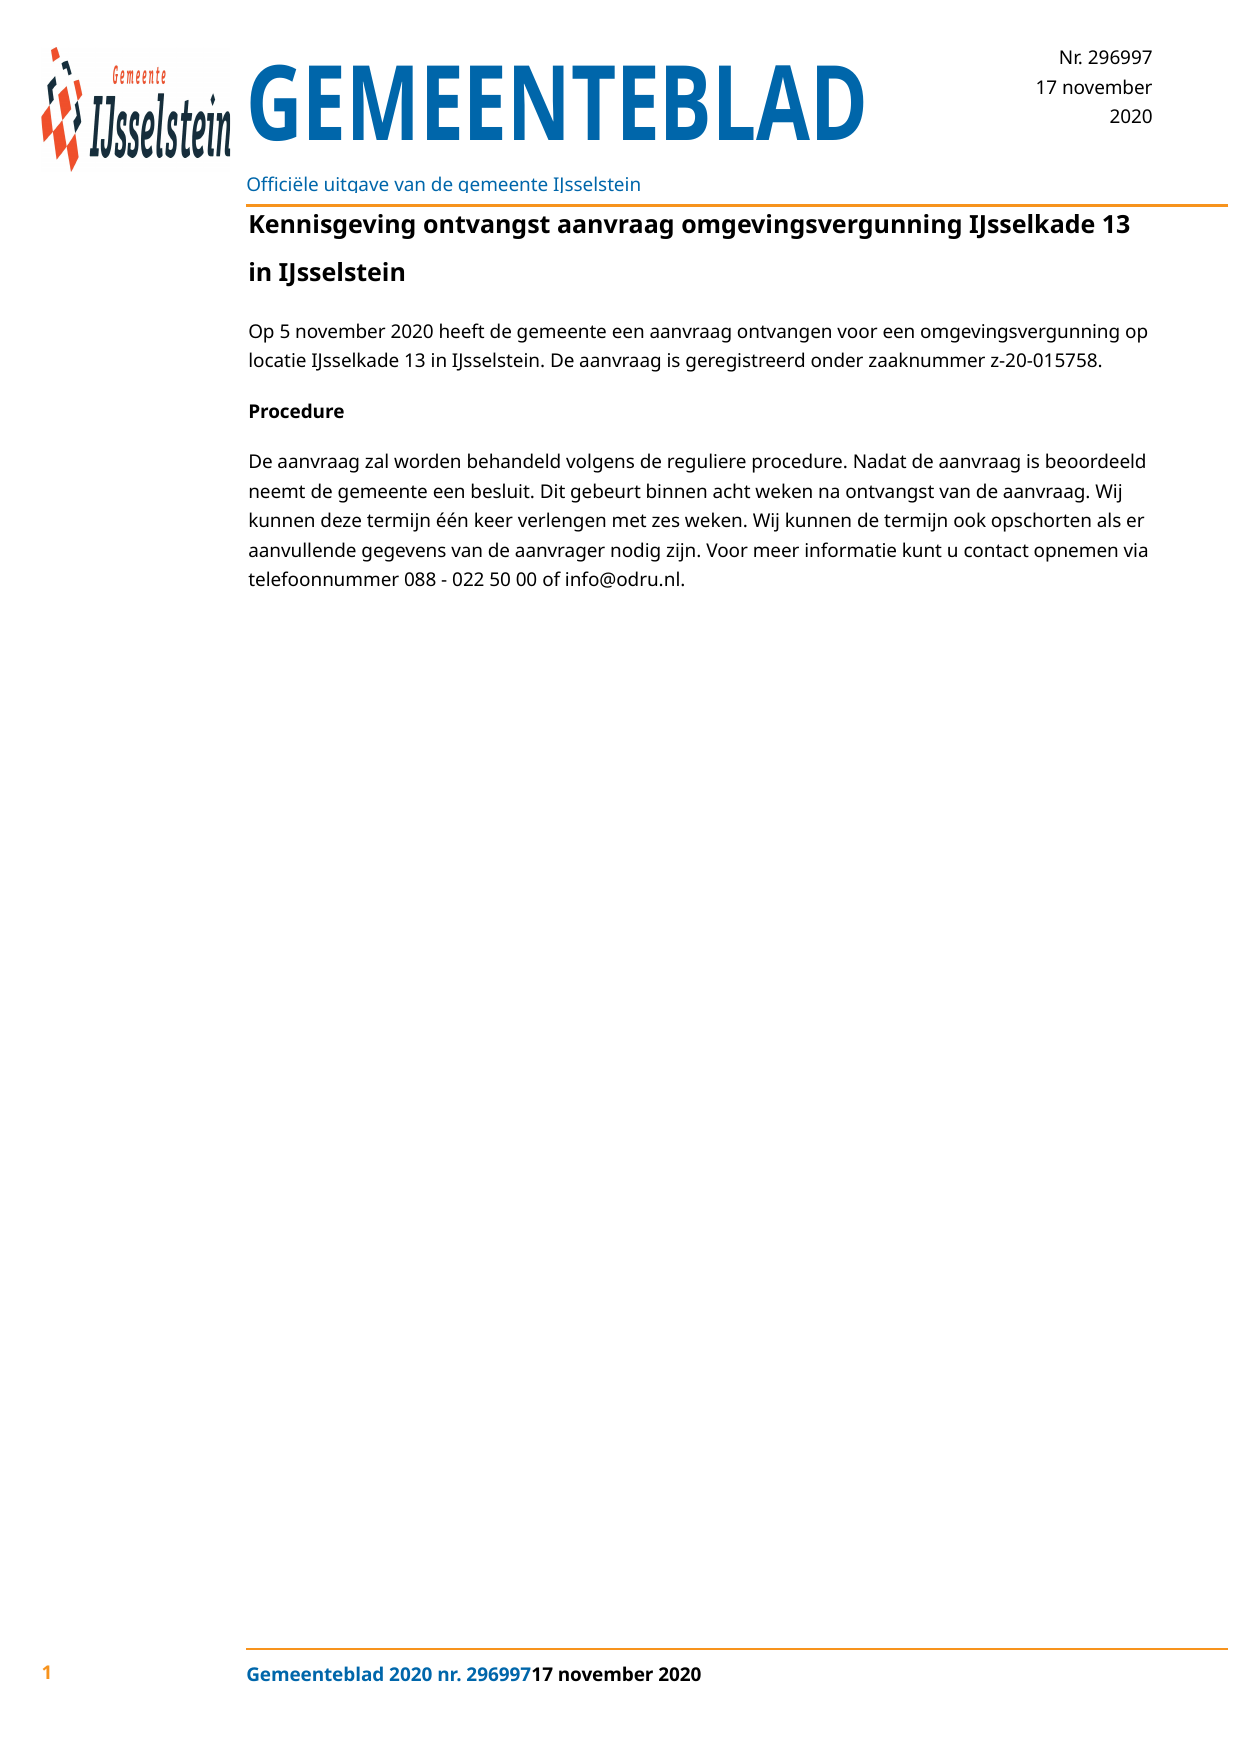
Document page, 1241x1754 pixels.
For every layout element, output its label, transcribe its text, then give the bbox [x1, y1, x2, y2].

text De aanvraag zal worden behandeld volgens de reguliere procedure. Nadat de aanvraag is beoordeeld neemt de gemeente een besluit. Dit gebeurt binnen acht weken na ontvangst van de aanvraag. Wij kunnen deze termijn één keer verlengen met zes weken. Wij kunnen de termijn ook opschorten als er aanvullende gegevens van de aanvrager nodig zijn. Voor meer informatie kunt u contact opnemen via telefoonnummer 088 - 022 50 00 of info@odru.nl. [248, 448, 1152, 592]
text Op 5 november 2020 heeft de gemeente een aanvraag ontvangen voor een omgevingsvergunning op locatie IJsselkade 13 in IJsselstein. De aanvraag is geregistreerd onder zaaknummer z-20-015758. [248, 318, 1152, 373]
text Kennisgeving ontvangst aanvraag omgevingsvergunning IJsselkade 13 in IJsselstein [248, 207, 1152, 288]
text Procedure [248, 398, 1152, 424]
picture [41, 47, 231, 172]
